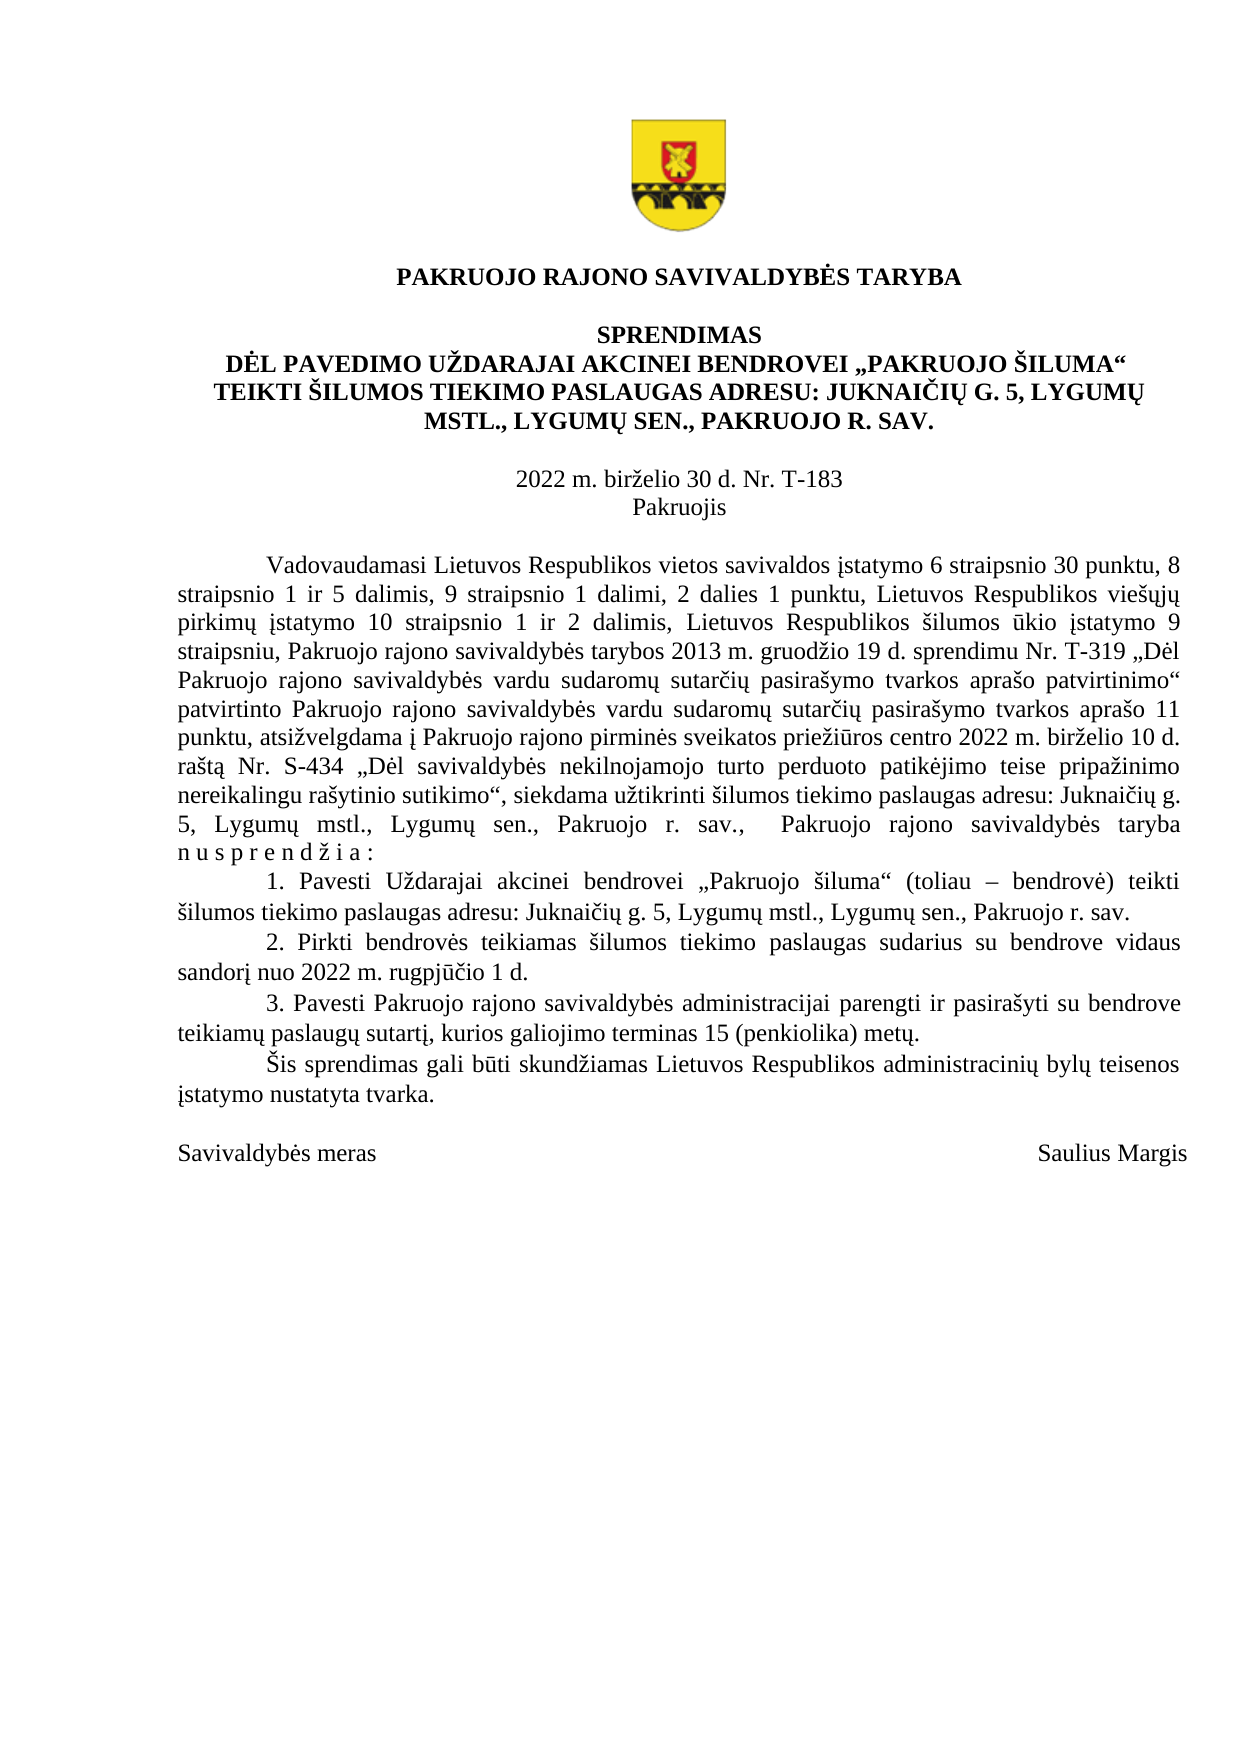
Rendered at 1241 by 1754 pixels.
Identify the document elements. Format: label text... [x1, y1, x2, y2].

text Pakruojis [177, 492, 1181, 521]
text 2. Pirkti bendrovės teikiamas šilumos tiekimo paslaugas sudarius su bendrove vidaus sandorį nuo 2022 m. rugpjūčio 1 d. [177, 927, 1181, 986]
text TEIKTI ŠILUMOS TIEKIMO PASLAUGAS ADRESU: JUKNAIČIŲ G. 5, LYGUMŲ MSTL., LYGUMŲ SEN., PAKRUOJO R. SAV. [177, 377, 1181, 435]
text 3. Pavesti Pakruojo rajono savivaldybės administracijai parengti ir pasirašyti su bendrove teikiamų paslaugų sutartį, kurios galiojimo terminas 15 (penkiolika) metų. [177, 988, 1181, 1047]
text Vadovaudamasi Lietuvos Respublikos vietos savivaldos įstatymo 6 straipsnio 30 punktu, 8 straipsnio 1 ir 5 dalimis, 9 straipsnio 1 dalimi, 2 dalies 1 punktu, Lietuvos Respublikos viešųjų pirkimų įstatymo 10 straipsnio 1 ir 2 dalimis, Lietuvos Respublikos šilumos ūkio įstatymo 9 straipsniu, Pakruojo rajono savivaldybės tarybos 2013 m. gruodžio 19 d. sprendimu Nr. T-319 „Dėl Pakruojo rajono savivaldybės vardu sudaromų sutarčių pasirašymo tvarkos aprašo patvirtinimo“ patvirtinto Pakruojo rajono savivaldybės vardu sudaromų sutarčių pasirašymo tvarkos aprašo 11 punktu, atsižvelgdama į Pakruojo rajono pirminės sveikatos priežiūros centro 2022 m. birželio 10 d. raštą Nr. S-434 „Dėl savivaldybės nekilnojamojo turto perduoto patikėjimo teise pripažinimo nereikalingu rašytinio sutikimo“, siekdama užtikrinti šilumos tiekimo paslaugas adresu: Juknaičių g. 5, Lygumų mstl., Lygumų sen., Pakruojo r. sav., Pakruojo rajono savivaldybės taryba nusprendžia: [177, 550, 1181, 866]
text 2022 m. birželio 30 d. Nr. T-183 [177, 464, 1181, 492]
text Šis sprendimas gali būti skundžiamas Lietuvos Respublikos administracinių bylų teisenos įstatymo nustatyta tvarka. [177, 1049, 1181, 1108]
text SPRENDIMAS [177, 320, 1181, 349]
text DĖL PAVEDIMO UŽDARAJAI AKCINEI BENDROVEI „PAKRUOJO ŠILUMA“ [177, 349, 1181, 377]
text PAKRUOJO RAJONO SAVIVALDYBĖS TARYBA [177, 262, 1181, 291]
text Savivaldybės meras Saulius Margis [177, 1138, 1190, 1167]
text 1. Pavesti Uždarajai akcinei bendrovei „Pakruojo šiluma“ (toliau – bendrovė) teikti šilumos tiekimo paslaugas adresu: Juknaičių g. 5, Lygumų mstl., Lygumų sen., Pakruojo r. sav. [177, 866, 1181, 925]
